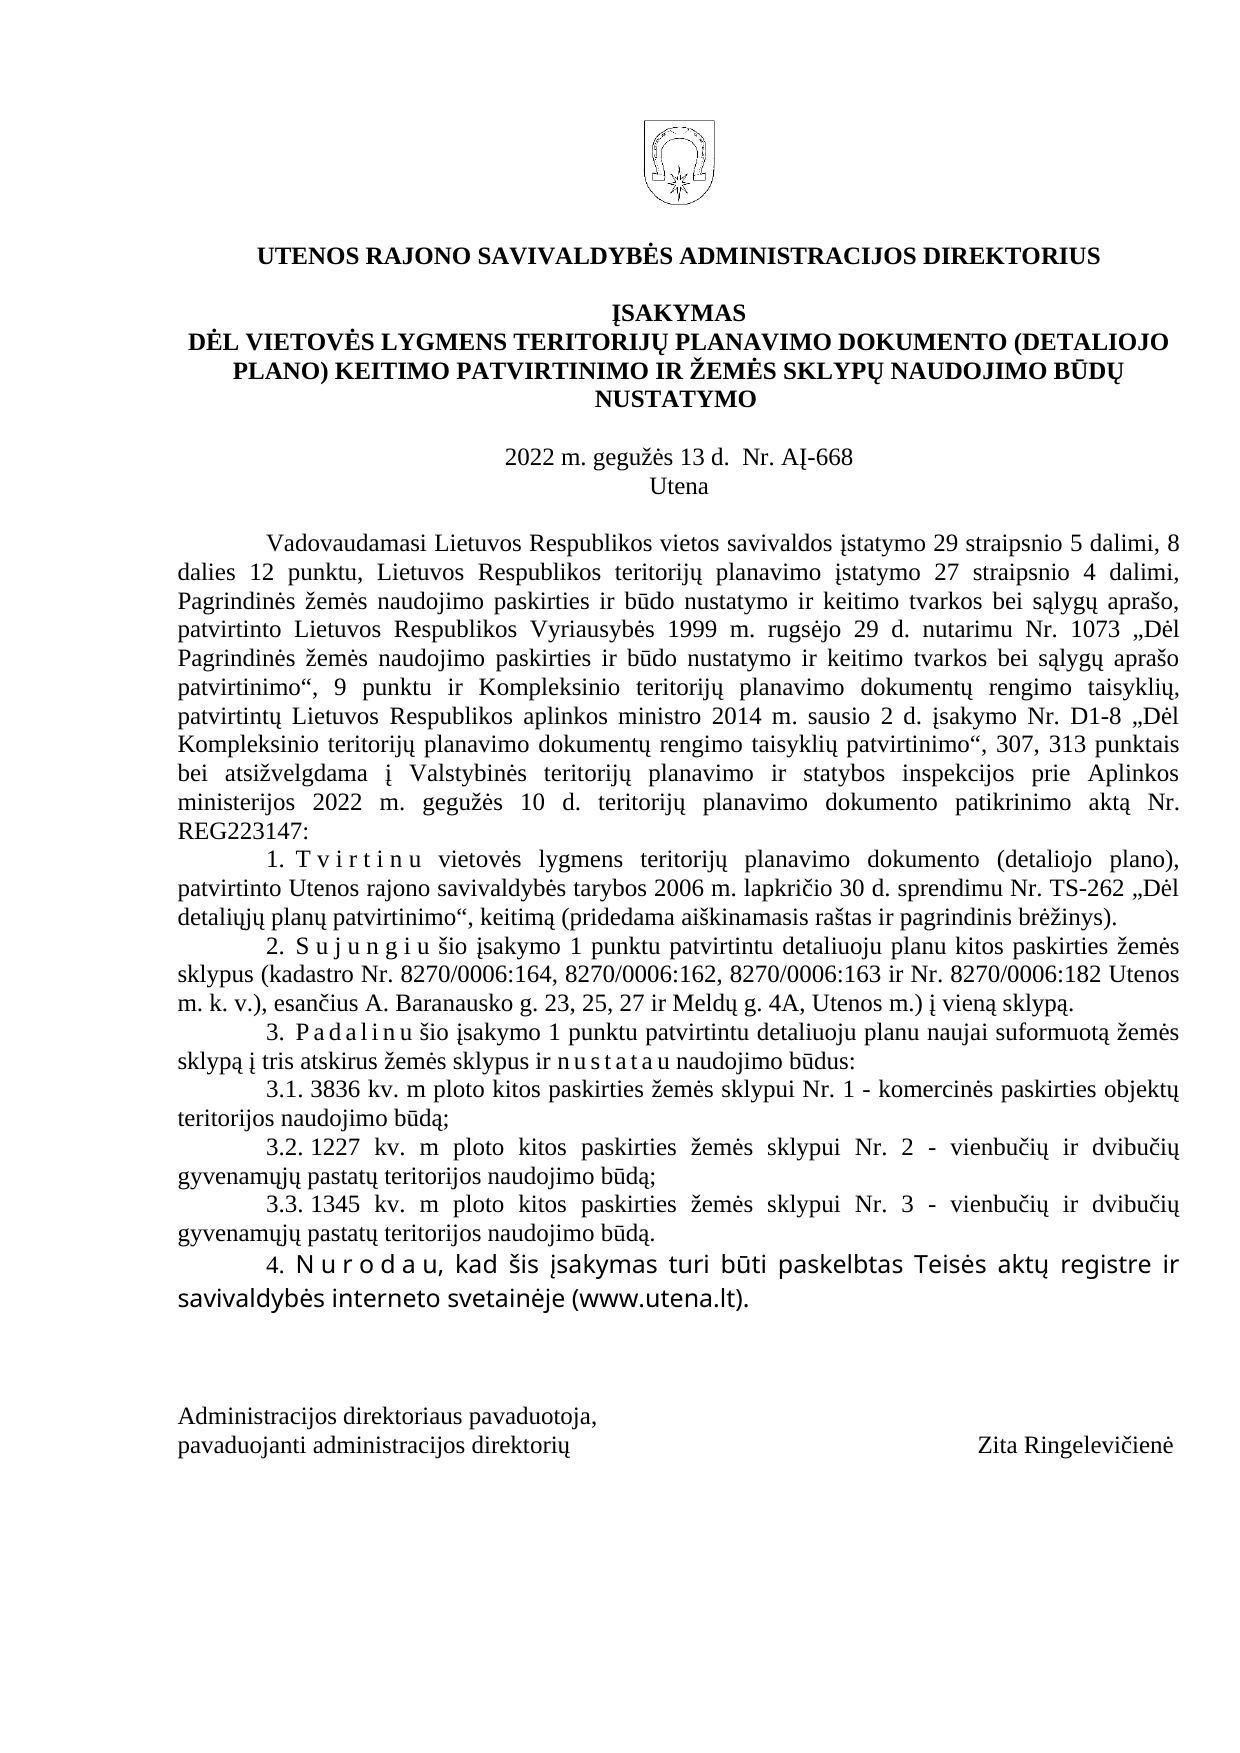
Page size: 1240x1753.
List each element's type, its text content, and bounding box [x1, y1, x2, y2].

text 3.1. 3836 kv. m ploto kitos paskirties žemės sklypui Nr. 1 - komercinės paskirties objektų teritorijos naudojimo būdą; [177, 1074, 1181, 1132]
text 2022 m. gegužės 13 d. Nr. AĮ-668 [177, 442, 1181, 471]
text 1. Tvirtinu vietovės lygmens teritorijų planavimo dokumento (detaliojo plano), patvirtinto Utenos rajono savivaldybės tarybos 2006 m. lapkričio 30 d. sprendimu Nr. TS-262 „Dėl detaliųjų planų patvirtinimo“, keitimą (pridedama aiškinamasis raštas ir pagrindinis brėžinys). [177, 844, 1181, 931]
text 3. Padalinu šio įsakymo 1 punktu patvirtintu detaliuoju planu naujai suformuotą žemės sklypą į tris atskirus žemės sklypus ir nustatau naudojimo būdus: [177, 1017, 1181, 1074]
subtitle UTENOS RAJONO SAVIVALDYBĖS ADMINISTRACIJOS DIREKTORIUS [177, 241, 1181, 269]
text 4. Nurodau, kad šis įsakymas turi būti paskelbtas Teisės aktų registre ir savivaldybės interneto svetainėje (www.utena.lt). [177, 1247, 1181, 1315]
text Vadovaudamasi Lietuvos Respublikos vietos savivaldos įstatymo 29 straipsnio 5 dalimi, 8 dalies 12 punktu, Lietuvos Respublikos teritorijų planavimo įstatymo 27 straipsnio 4 dalimi, Pagrindinės žemės naudojimo paskirties ir būdo nustatymo ir keitimo tvarkos bei sąlygų aprašo, patvirtinto Lietuvos Respublikos Vyriausybės 1999 m. rugsėjo 29 d. nutarimu Nr. 1073 „Dėl Pagrindinės žemės naudojimo paskirties ir būdo nustatymo ir keitimo tvarkos bei sąlygų aprašo patvirtinimo“, 9 punktu ir Kompleksinio teritorijų planavimo dokumentų rengimo taisyklių, patvirtintų Lietuvos Respublikos aplinkos ministro 2014 m. sausio 2 d. įsakymo Nr. D1-8 „Dėl Kompleksinio teritorijų planavimo dokumentų rengimo taisyklių patvirtinimo“, 307, 313 punktais bei atsižvelgdama į Valstybinės teritorijų planavimo ir statybos inspekcijos prie Aplinkos ministerijos 2022 m. gegužės 10 d. teritorijų planavimo dokumento patikrinimo aktą Nr. REG223147: [177, 528, 1181, 844]
text ĮSAKYMAS [177, 298, 1181, 327]
text 3.3. 1345 kv. m ploto kitos paskirties žemės sklypui Nr. 3 - vienbučių ir dvibučių gyvenamųjų pastatų teritorijos naudojimo būdą. [177, 1189, 1181, 1247]
text 2. Sujungiu šio įsakymo 1 punktu patvirtintu detaliuoju planu kitos paskirties žemės sklypus (kadastro Nr. 8270/0006:164, 8270/0006:162, 8270/0006:163 ir Nr. 8270/0006:182 Utenos m. k. v.), esančius A. Baranausko g. 23, 25, 27 ir Meldų g. 4A, Utenos m.) į vieną sklypą. [177, 931, 1181, 1017]
text DĖL VIETOVĖS LYGMENS TERITORIJŲ PLANAVIMO DOKUMENTO (DETALIOJO PLANO) KEITIMO PATVIRTINIMO IR ŽEMĖS SKLYPŲ NAUDOJIMO BŪDŲ NUSTATYMO [177, 327, 1181, 413]
text pavaduojanti administracijos direktorių Zita Ringelevičienė [177, 1430, 1181, 1459]
text 3.2. 1227 kv. m ploto kitos paskirties žemės sklypui Nr. 2 - vienbučių ir dvibučių gyvenamųjų pastatų teritorijos naudojimo būdą; [177, 1132, 1181, 1189]
text Utena [177, 471, 1181, 499]
text Administracijos direktoriaus pavaduotoja, [177, 1401, 1181, 1430]
